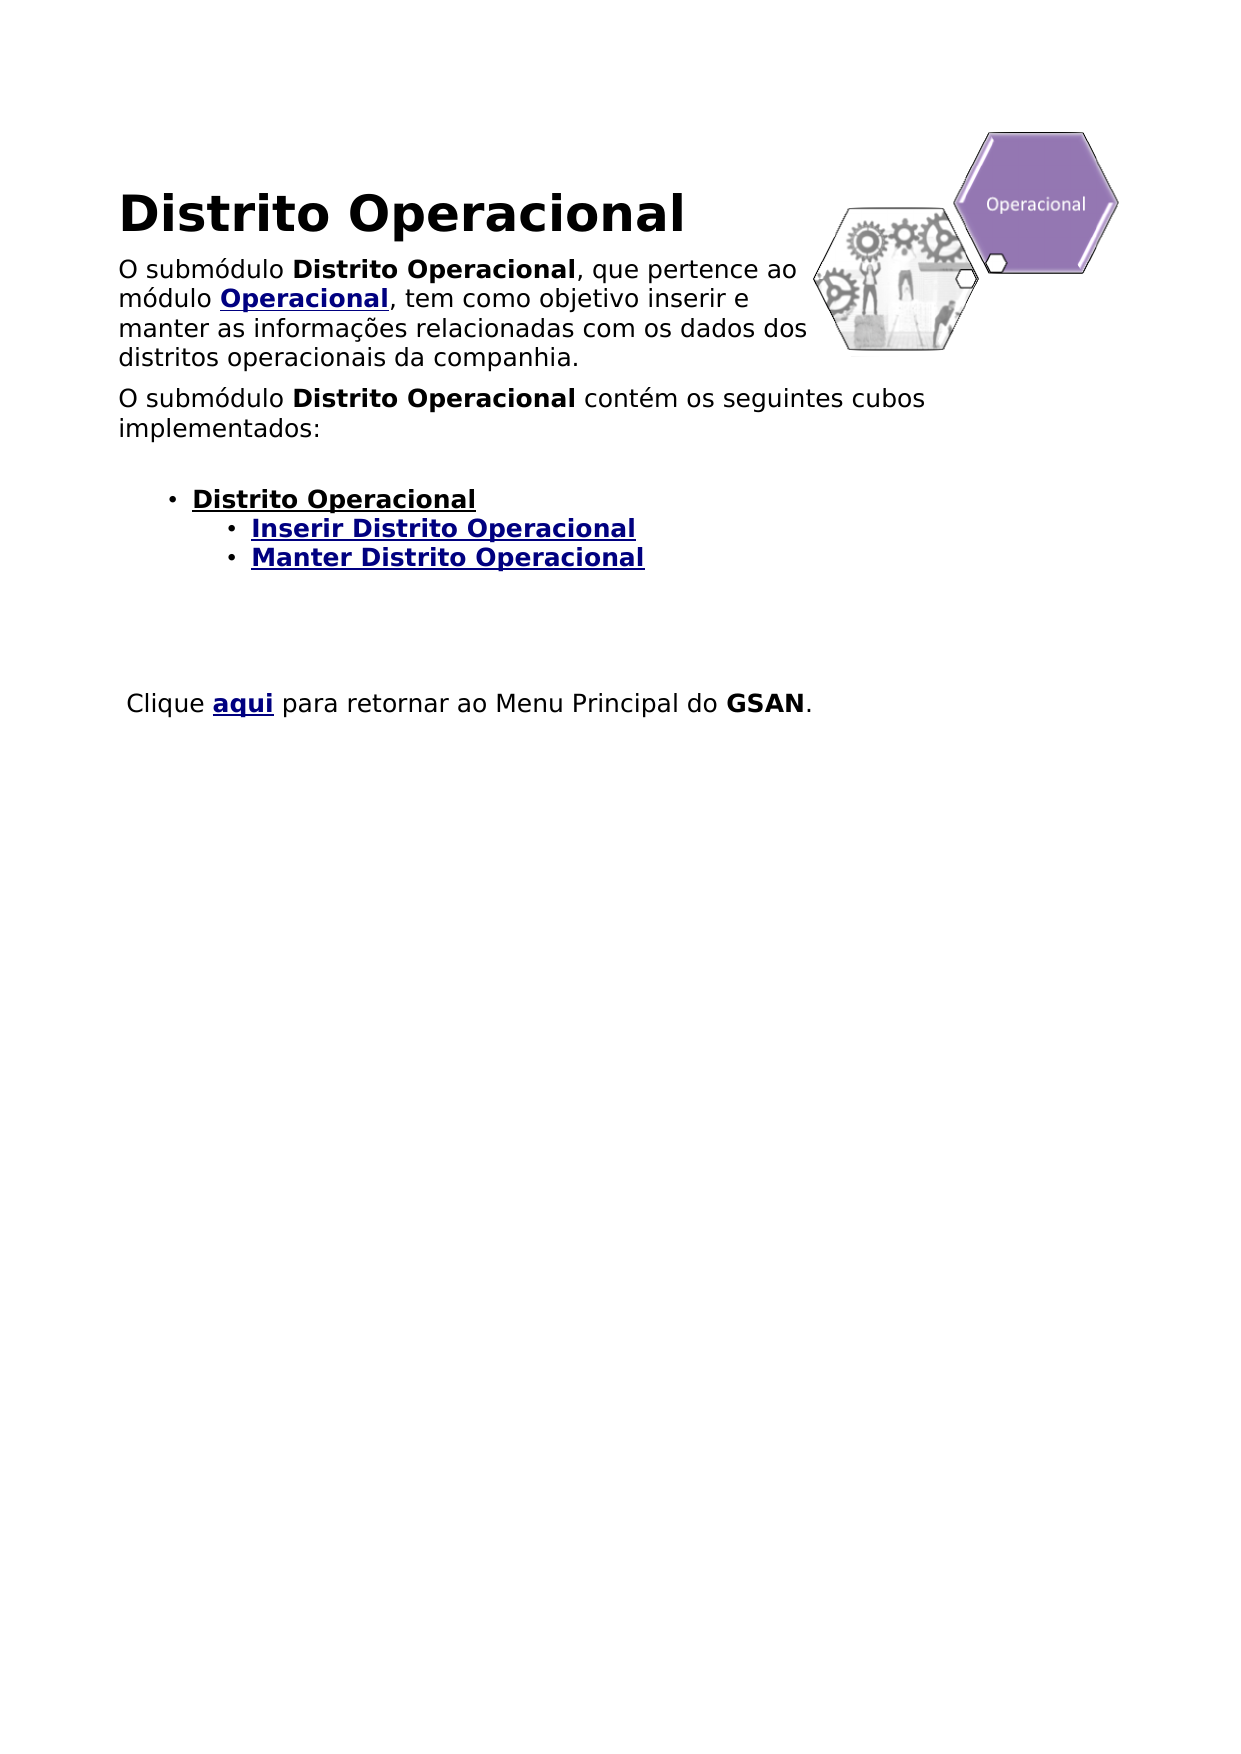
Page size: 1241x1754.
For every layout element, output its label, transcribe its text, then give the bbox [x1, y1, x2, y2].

list Manter Distrito Operacional [236, 543, 1122, 572]
text Clique aqui para retornar ao Menu Principal do GSAN. [118, 602, 1122, 719]
subtitle Distrito Operacional [118, 185, 809, 243]
list Distrito Operacional [177, 485, 1122, 514]
text O submódulo Distrito Operacional contém os seguintes cubos implementados: [118, 385, 1122, 443]
picture [809, 118, 1123, 357]
text O submódulo Distrito Operacional, que pertence ao módulo Operacional, tem como objetivo inserir e manter as informações relacionadas com os dados dos distritos operacionais da companhia. [118, 256, 1122, 372]
list Inserir Distrito Operacional [236, 514, 1122, 543]
